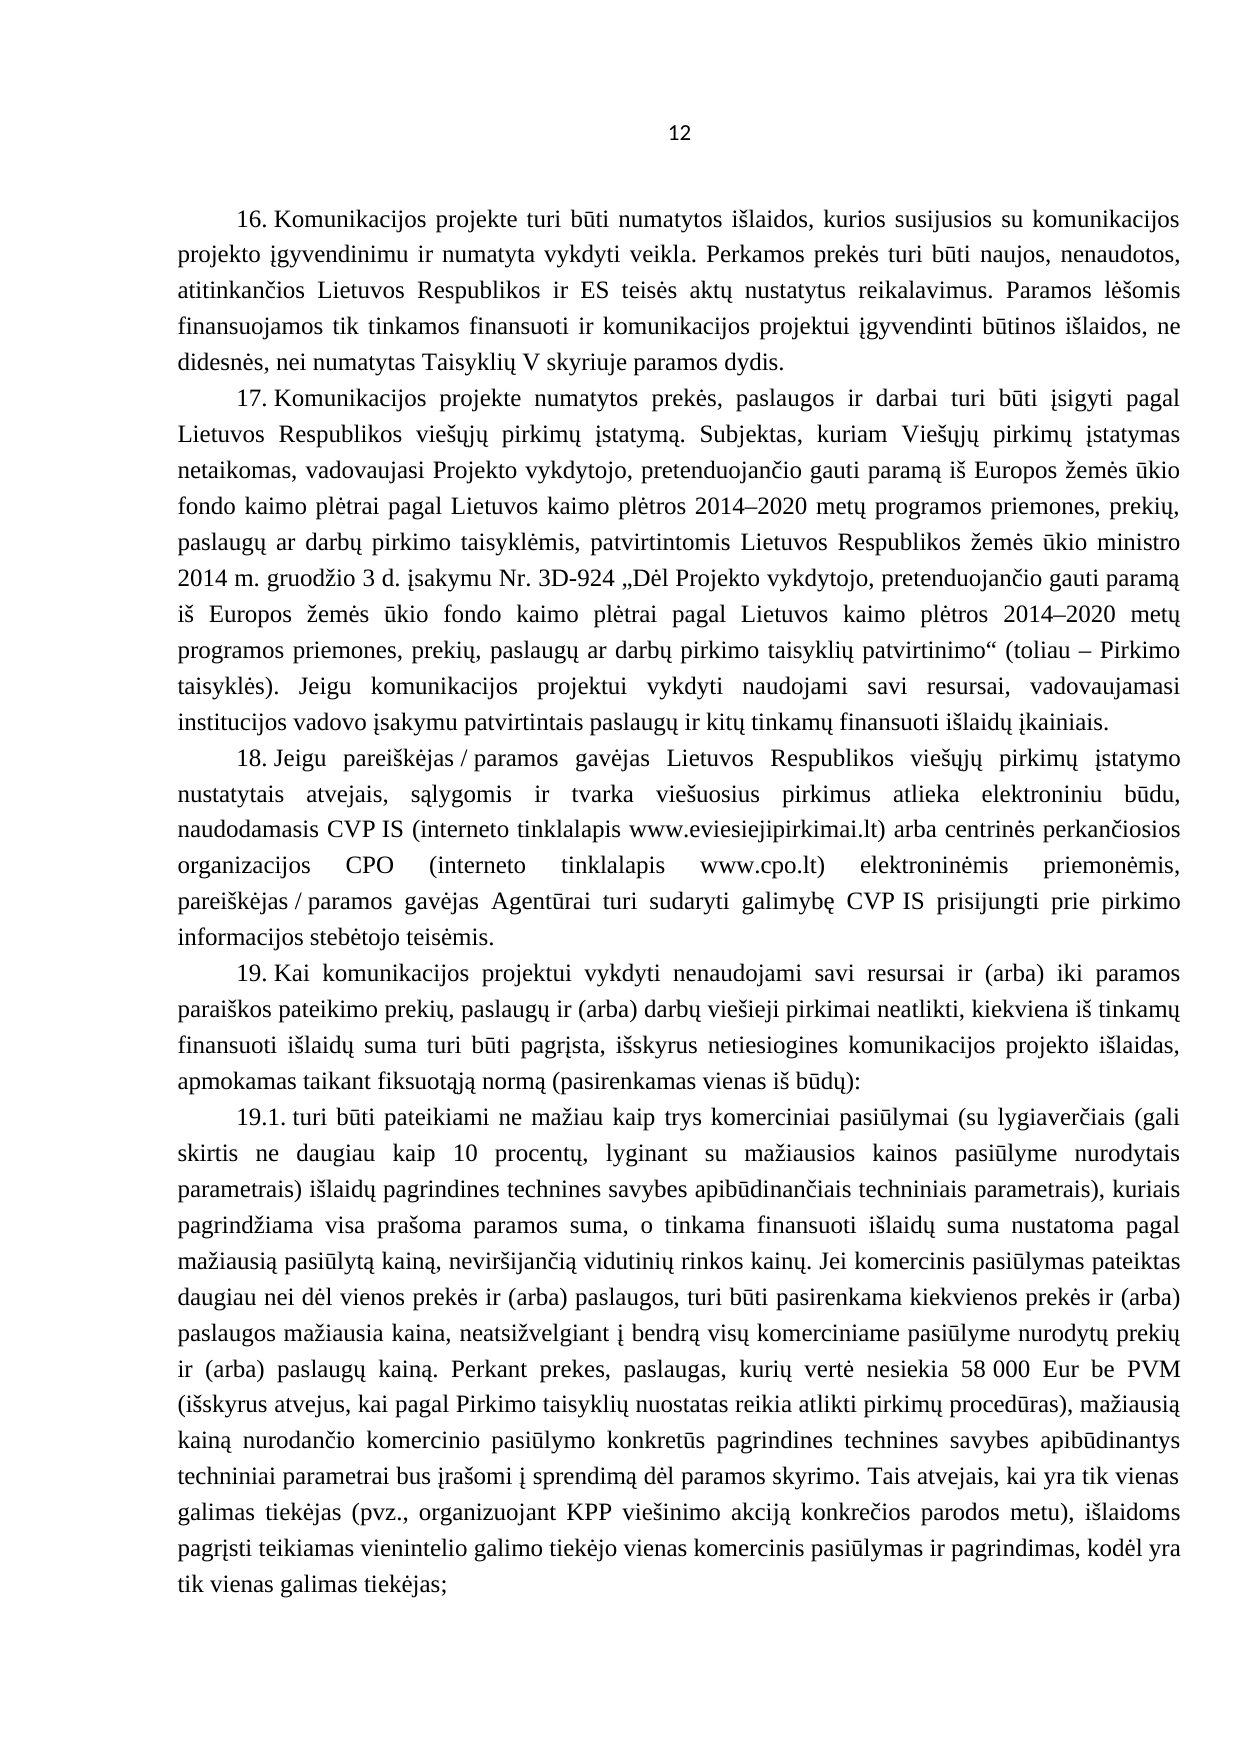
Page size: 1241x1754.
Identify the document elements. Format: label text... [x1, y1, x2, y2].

text 18. Jeigu pareiškėjas / paramos gavėjas Lietuvos Respublikos viešųjų pirkimų įstatymo nustatytais atvejais, sąlygomis ir tvarka viešuosius pirkimus atlieka elektroniniu būdu, naudodamasis CVP IS (interneto tinklalapis www.eviesiejipirkimai.lt) arba centrinės perkančiosios organizacijos CPO (interneto tinklalapis www.cpo.lt) elektroninėmis priemonėmis, pareiškėjas / paramos gavėjas Agentūrai turi sudaryti galimybę CVP IS prisijungti prie pirkimo informacijos stebėtojo teisėmis. [177, 743, 1181, 951]
text 19. Kai komunikacijos projektui vykdyti nenaudojami savi resursai ir (arba) iki paramos paraiškos pateikimo prekių, paslaugų ir (arba) darbų viešieji pirkimai neatlikti, kiekviena iš tinkamų finansuoti išlaidų suma turi būti pagrįsta, išskyrus netiesiogines komunikacijos projekto išlaidas, apmokamas taikant fiksuotąją normą (pasirenkamas vienas iš būdų): [177, 958, 1181, 1095]
text 17. Komunikacijos projekte numatytos prekės, paslaugos ir darbai turi būti įsigyti pagal Lietuvos Respublikos viešųjų pirkimų įstatymą. Subjektas, kuriam Viešųjų pirkimų įstatymas netaikomas, vadovaujasi Projekto vykdytojo, pretenduojančio gauti paramą iš Europos žemės ūkio fondo kaimo plėtrai pagal Lietuvos kaimo plėtros 2014–2020 metų programos priemones, prekių, paslaugų ar darbų pirkimo taisyklėmis, patvirtintomis Lietuvos Respublikos žemės ūkio ministro 2014 m. gruodžio 3 d. įsakymu Nr. 3D-924 „Dėl Projekto vykdytojo, pretenduojančio gauti paramą iš Europos žemės ūkio fondo kaimo plėtrai pagal Lietuvos kaimo plėtros 2014–2020 metų programos priemones, prekių, paslaugų ar darbų pirkimo taisyklių patvirtinimo“ (toliau – Pirkimo taisyklės). Jeigu komunikacijos projektui vykdyti naudojami savi resursai, vadovaujamasi institucijos vadovo įsakymu patvirtintais paslaugų ir kitų tinkamų finansuoti išlaidų įkainiais. [177, 383, 1181, 736]
text 19.1. turi būti pateikiami ne mažiau kaip trys komerciniai pasiūlymai (su lygiaverčiais (gali skirtis ne daugiau kaip 10 procentų, lyginant su mažiausios kainos pasiūlyme nurodytais parametrais) išlaidų pagrindines technines savybes apibūdinančiais techniniais parametrais), kuriais pagrindžiama visa prašoma paramos suma, o tinkama finansuoti išlaidų suma nustatoma pagal mažiausią pasiūlytą kainą, neviršijančią vidutinių rinkos kainų. Jei komercinis pasiūlymas pateiktas daugiau nei dėl vienos prekės ir (arba) paslaugos, turi būti pasirenkama kiekvienos prekės ir (arba) paslaugos mažiausia kaina, neatsižvelgiant į bendrą visų komerciniame pasiūlyme nurodytų prekių ir (arba) paslaugų kainą. Perkant prekes, paslaugas, kurių vertė nesiekia 58 000 Eur be PVM (išskyrus atvejus, kai pagal Pirkimo taisyklių nuostatas reikia atlikti pirkimų procedūras), mažiausią kainą nurodančio komercinio pasiūlymo konkretūs pagrindines technines savybes apibūdinantys techniniai parametrai bus įrašomi į sprendimą dėl paramos skyrimo. Tais atvejais, kai yra tik vienas galimas tiekėjas (pvz., organizuojant KPP viešinimo akciją konkrečios parodos metu), išlaidoms pagrįsti teikiamas vienintelio galimo tiekėjo vienas komercinis pasiūlymas ir pagrindimas, kodėl yra tik vienas galimas tiekėjas; [177, 1102, 1181, 1598]
text 16. Komunikacijos projekte turi būti numatytos išlaidos, kurios susijusios su komunikacijos projekto įgyvendinimu ir numatyta vykdyti veikla. Perkamos prekės turi būti naujos, nenaudotos, atitinkančios Lietuvos Respublikos ir ES teisės aktų nustatytus reikalavimus. Paramos lėšomis finansuojamos tik tinkamos finansuoti ir komunikacijos projektui įgyvendinti būtinos išlaidos, ne didesnės, nei numatytas Taisyklių V skyriuje paramos dydis. [177, 204, 1181, 376]
